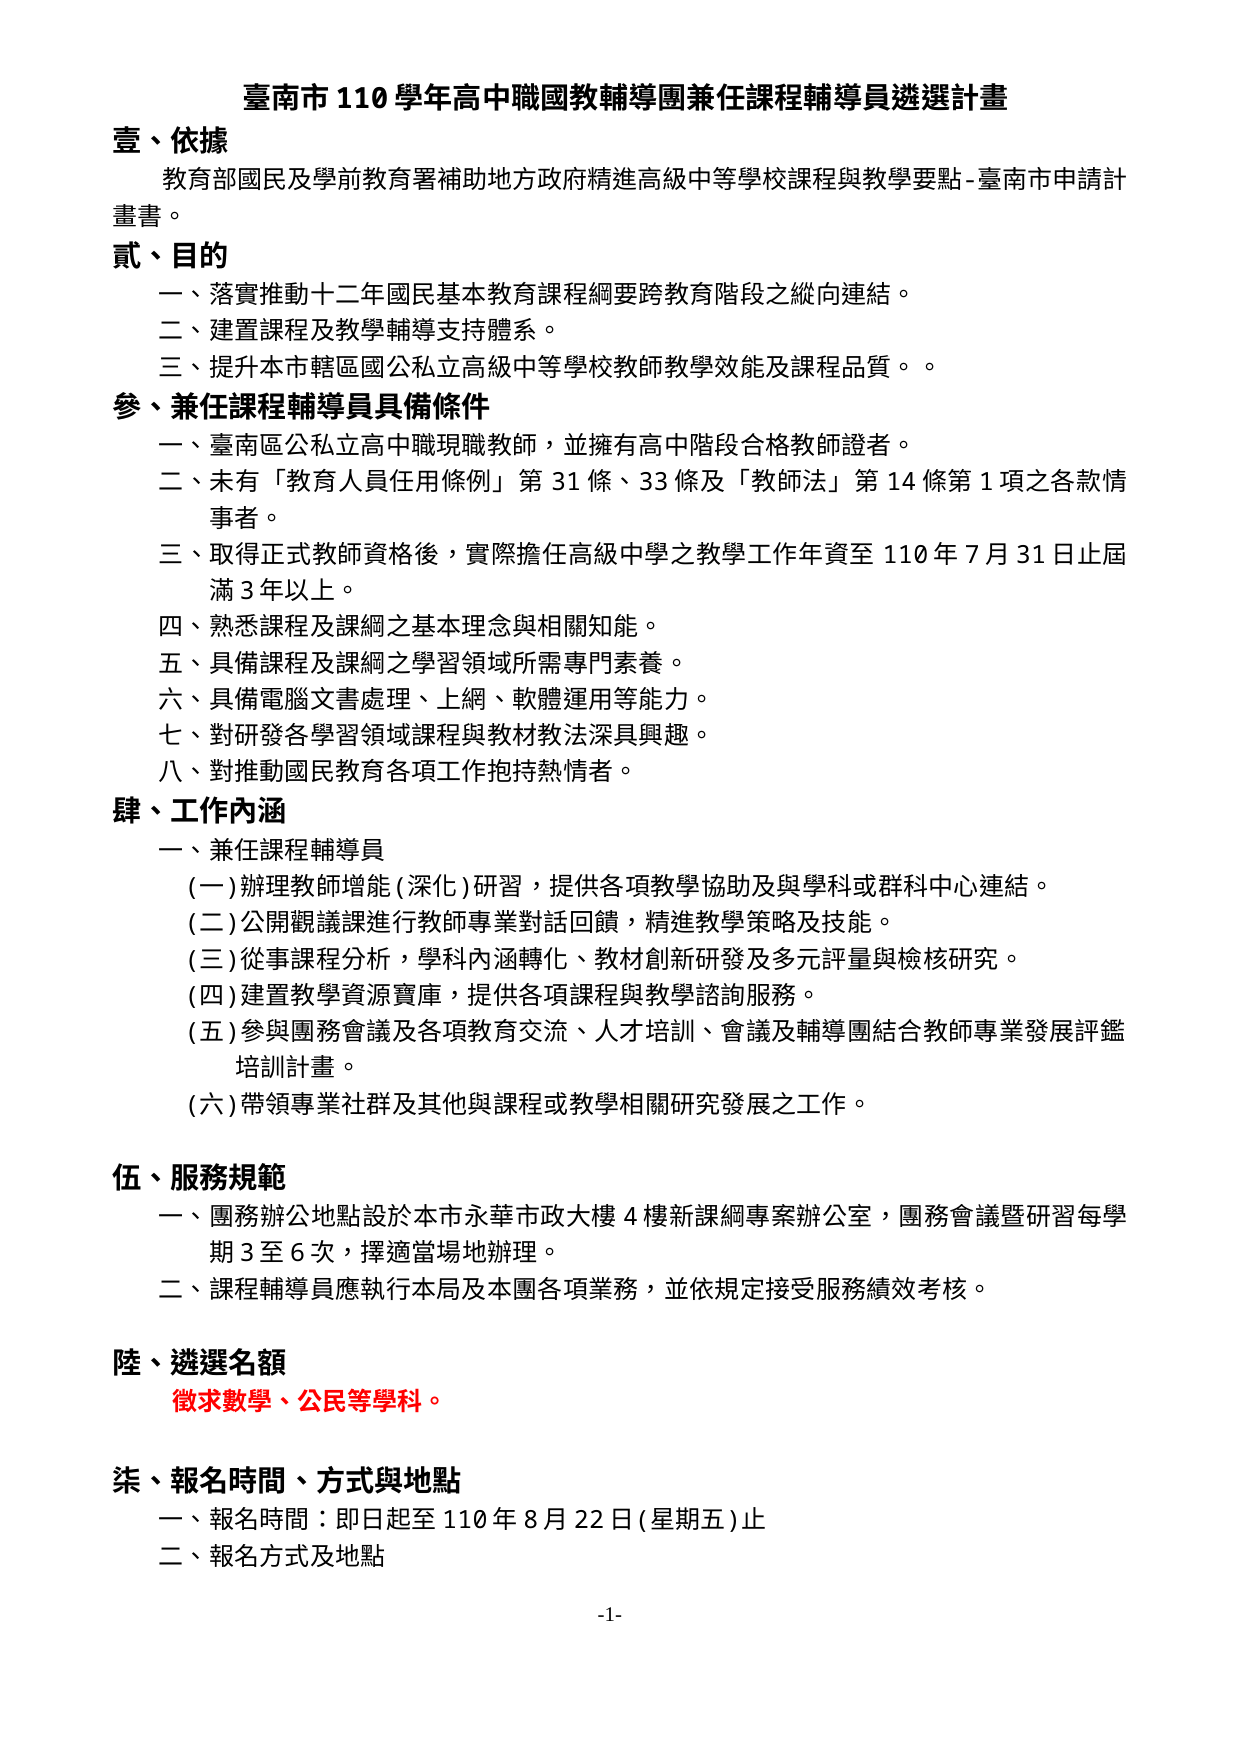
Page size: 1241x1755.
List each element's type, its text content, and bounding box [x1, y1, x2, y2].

text (二)公開觀議課進行教師專業對話回饋，精進教學策略及技能。 [184, 903, 1128, 939]
text 四、熟悉課程及課綱之基本理念與相關知能。 [158, 607, 1128, 643]
text 三、取得正式教師資格後，實際擔任高級中學之教學工作年資至110年7月31日止屆滿3年以上。 [158, 534, 1128, 607]
text (四)建置教學資源寶庫，提供各項課程與教學諮詢服務。 [184, 975, 1128, 1012]
text 七、對研發各學習領域課程與教材教法深具興趣。 [158, 716, 1128, 752]
text 五、具備課程及課綱之學習領域所需專門素養。 [158, 643, 1128, 679]
subtitle 伍、服務規範 [112, 1154, 1128, 1197]
subtitle 肆、工作內涵 [112, 788, 1128, 830]
subtitle 貳、目的 [112, 232, 1128, 274]
text (一)辦理教師增能(深化)研習，提供各項教學協助及與學科或群科中心連結。 [184, 867, 1128, 903]
text 一、報名時間：即日起至110年8月22日(星期五)止 [158, 1500, 1128, 1536]
text 一、臺南區公私立高中職現職教師，並擁有高中階段合格教師證者。 [158, 426, 1128, 462]
subtitle 徵求數學、公民等學科。 [112, 1382, 1128, 1418]
subtitle 壹、依據 [112, 117, 1128, 160]
text 八、對推動國民教育各項工作抱持熱情者。 [158, 752, 1128, 788]
text (三)從事課程分析，學科內涵轉化、教材創新研發及多元評量與檢核研究。 [184, 939, 1128, 975]
text 二、報名方式及地點 [158, 1536, 1128, 1572]
text 一、落實推動十二年國民基本教育課程綱要跨教育階段之縱向連結。 [158, 274, 1128, 311]
subtitle 臺南市110學年高中職國教輔導團兼任課程輔導員遴選計畫 [122, 75, 1128, 117]
text 二、未有「教育人員任用條例」第31條、33條及「教師法」第14條第1項之各款情事者。 [158, 462, 1128, 534]
text 三、提升本市轄區國公私立高級中等學校教師教學效能及課程品質。。 [158, 347, 1128, 383]
text 一、兼任課程輔導員 [158, 830, 1128, 867]
subtitle 柒、報名時間、方式與地點 [112, 1458, 1128, 1500]
subtitle 參、兼任課程輔導員具備條件 [112, 383, 1128, 426]
text 六、具備電腦文書處理、上網、軟體運用等能力。 [158, 679, 1128, 716]
text 二、建置課程及教學輔導支持體系。 [158, 311, 1128, 347]
text 一、團務辦公地點設於本市永華市政大樓4樓新課綱專案辦公室，團務會議暨研習每學期3至6次，擇適當場地辦理。 [158, 1197, 1128, 1269]
text 二、課程輔導員應執行本局及本團各項業務，並依規定接受服務績效考核。 [158, 1269, 1128, 1305]
text (六)帶領專業社群及其他與課程或教學相關研究發展之工作。 [184, 1084, 1128, 1120]
subtitle 陸、遴選名額 [112, 1339, 1128, 1382]
text 教育部國民及學前教育署補助地方政府精進高級中等學校課程與教學要點-臺南市申請計畫書。 [112, 160, 1128, 232]
text (五)參與團務會議及各項教育交流、人才培訓、會議及輔導團結合教師專業發展評鑑培訓計畫。 [184, 1012, 1128, 1084]
